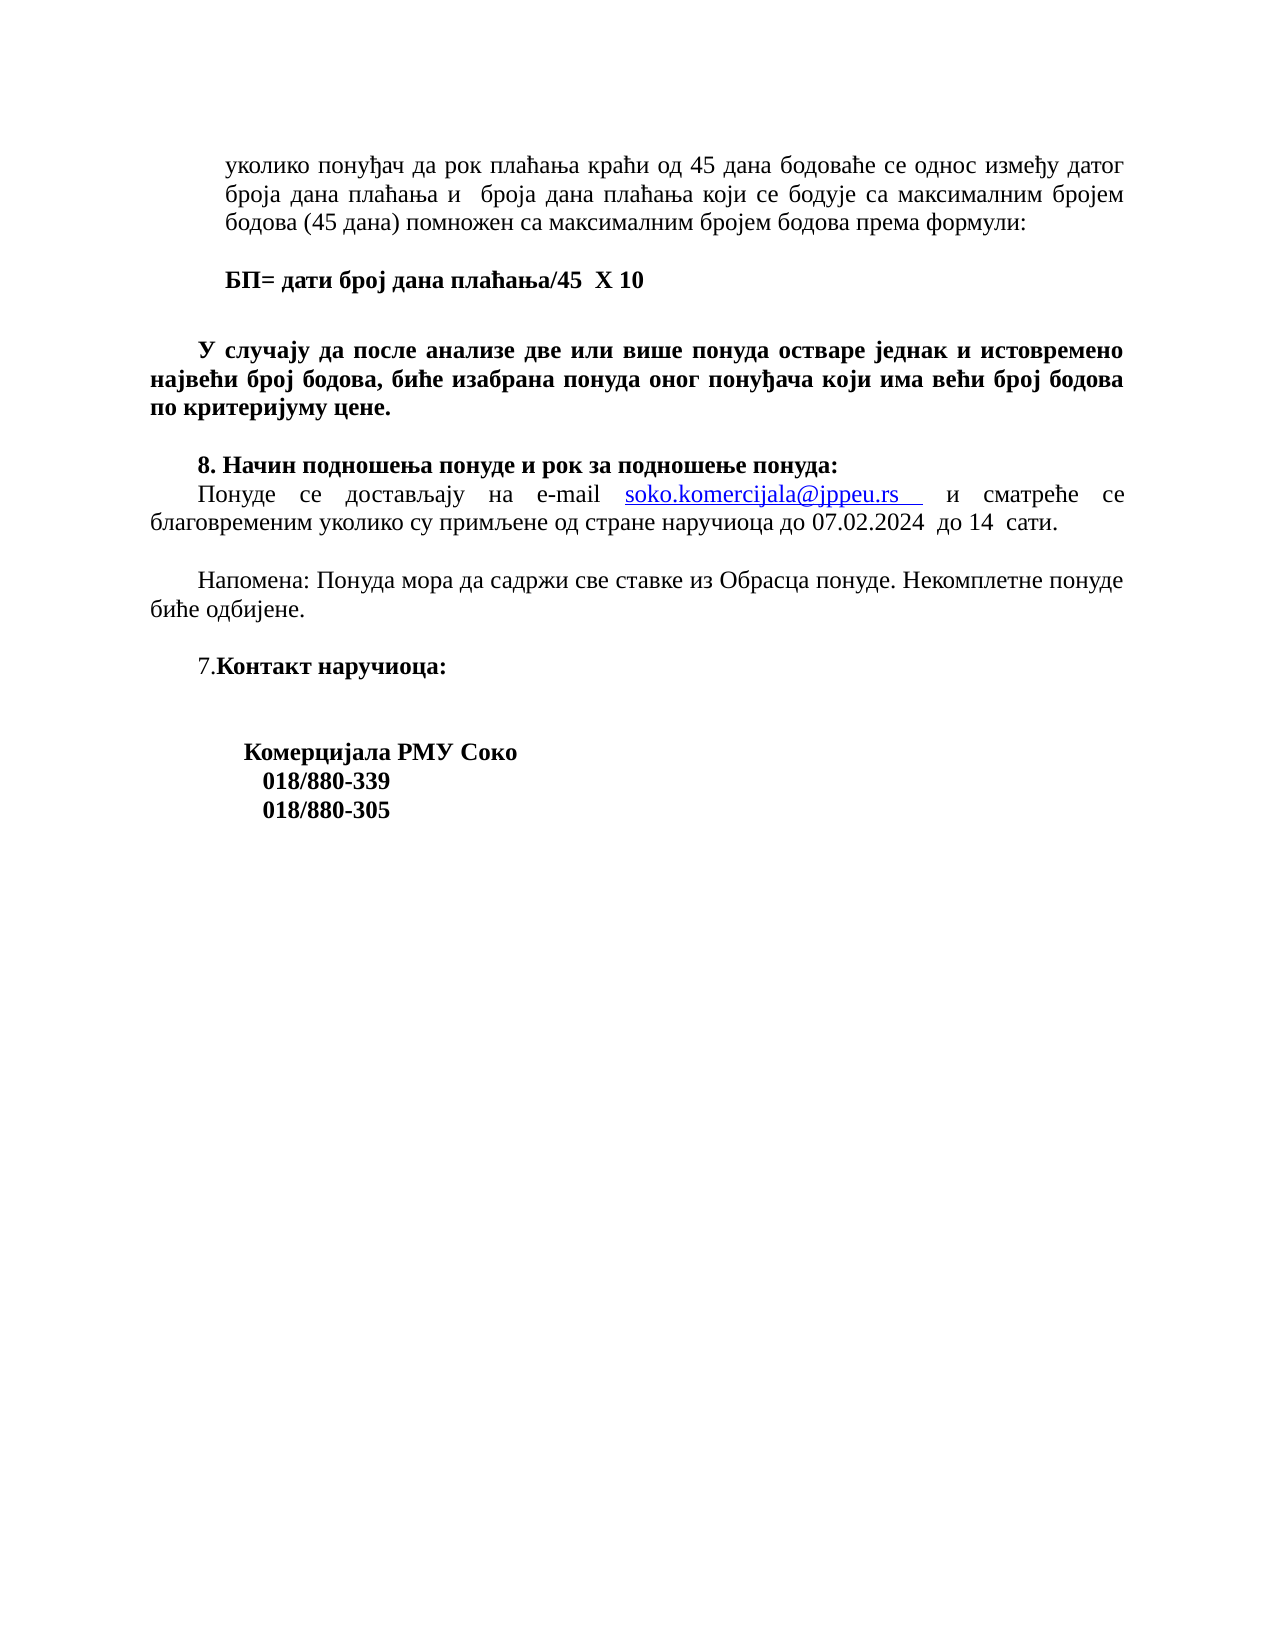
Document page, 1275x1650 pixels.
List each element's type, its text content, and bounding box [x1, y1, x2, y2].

text Комерцијала РМУ Соко [225, 737, 1125, 766]
text 018/880-339 [225, 766, 1125, 795]
text Понуде се достављају на e-mail soko.komercijala@jppeu.rs и сматреће се благовременим уколико су примљене од стране наручиоца до 07.02.2024 до 14 сати. [150, 479, 1125, 536]
text У случају да после анализе две или више понуда остваре једнак и истовремено највећи број бодова, биће изабрана понуда оног понуђача који има већи број бодова по критеријуму цене. [150, 335, 1125, 421]
text БП= дати број дана плаћања/45 X 10 [225, 265, 1125, 294]
text 018/880-305 [225, 795, 1125, 824]
list Контакт наручиоца: [150, 651, 1125, 680]
text 8. Начин подношења понуде и рок за подношење понуда: [150, 450, 1125, 479]
text Напомена: Понуда мора да садржи све ставке из Обрасца понуде. Некомплетне понуде биће одбијене. [150, 565, 1125, 622]
text уколико понуђач да рок плаћања краћи од 45 дана бодоваће се однос између датог броја дана плаћања и броја дана плаћања који се бодује са максималним бројем бодова (45 дана) помножен са максималним бројем бодова према формули: [225, 150, 1125, 236]
